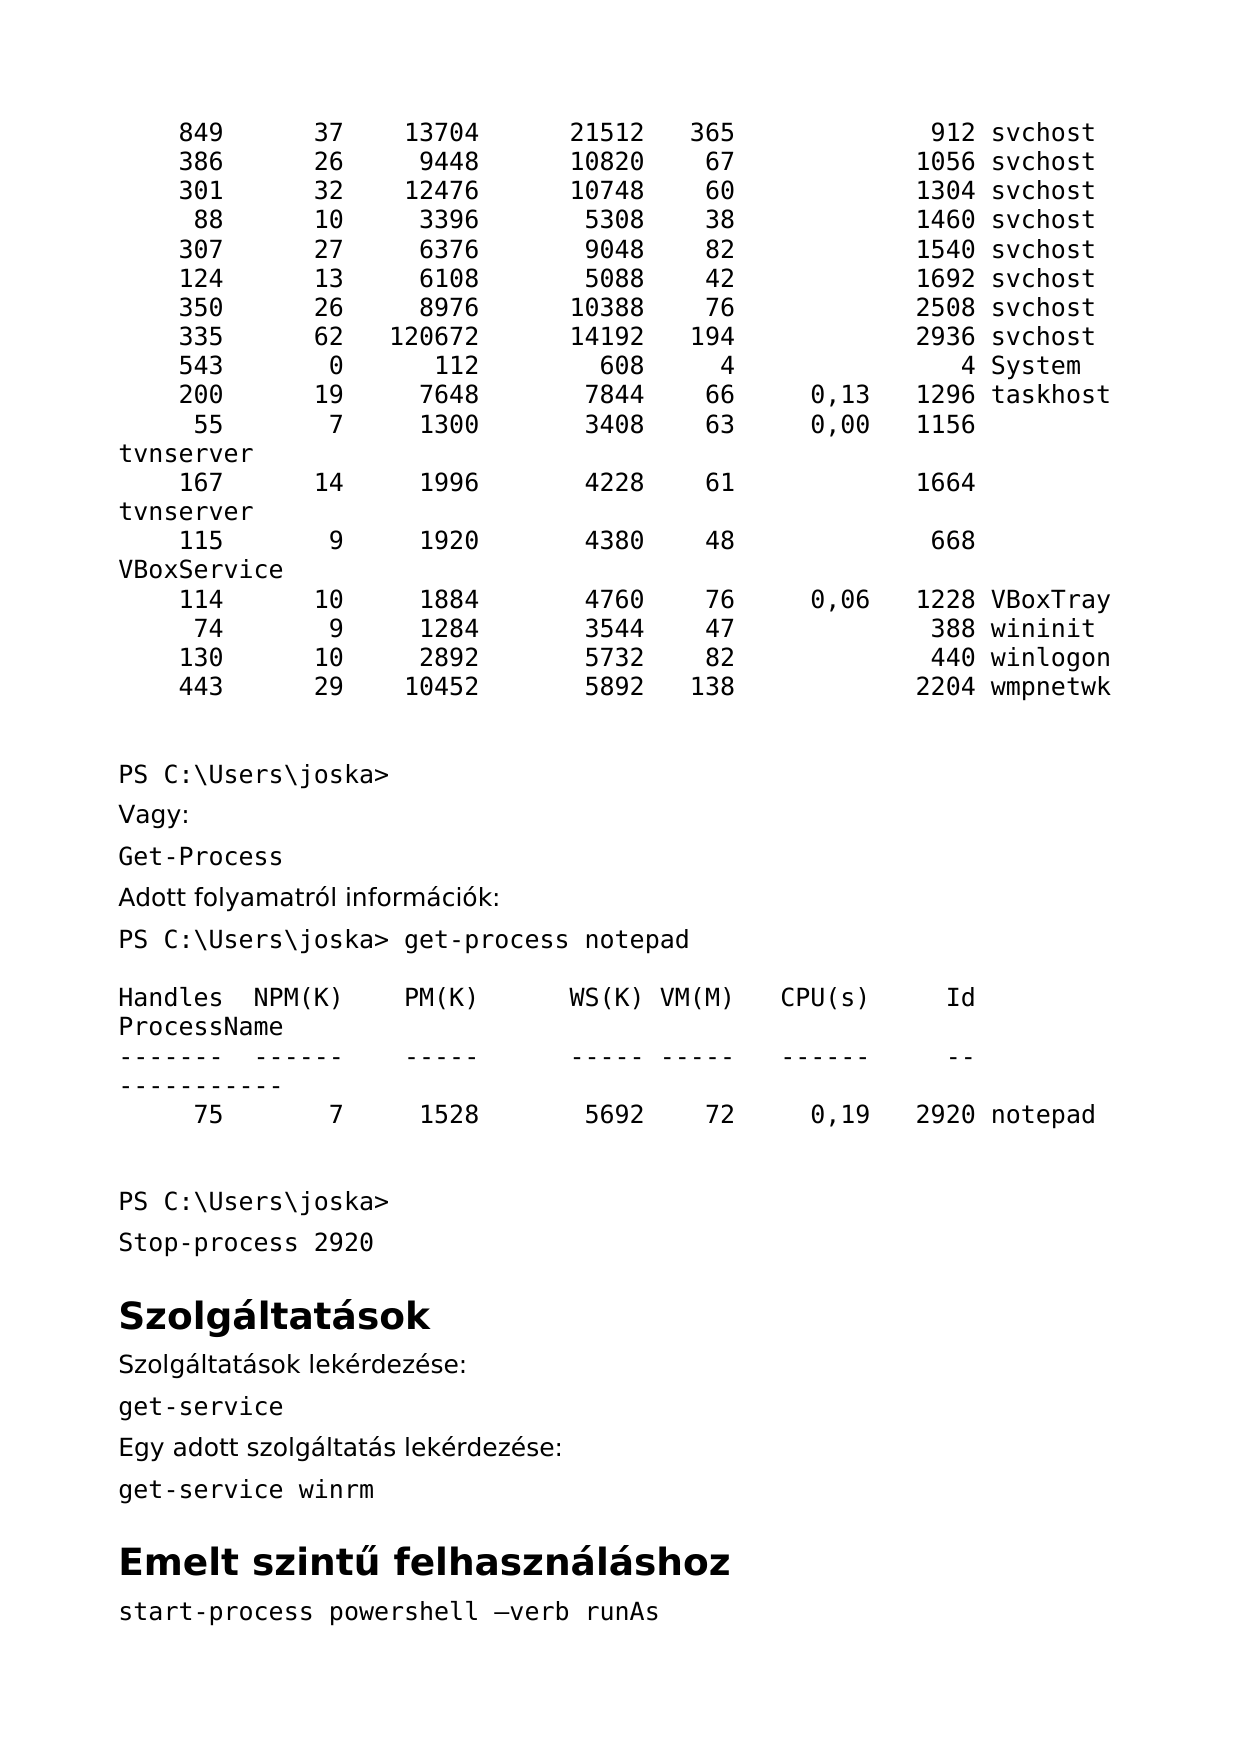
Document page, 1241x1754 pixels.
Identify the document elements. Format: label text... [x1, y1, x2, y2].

text get-service winrm [118, 1475, 1122, 1504]
text Adott folyamatról információk: [118, 883, 1122, 912]
text Szolgáltatások lekérdezése: [118, 1351, 1122, 1380]
text Get-Process [118, 842, 1122, 872]
text start-process powershell –verb runAs [118, 1597, 1122, 1626]
text 849 37 13704 21512 365 912 svchost 386 26 9448 10820 67 1056 svchost 301 32 12476 10748 60 1304 svchost 88 10 3396 5308 38 1460 svchost 307 27 6376 9048 82 1540 svchost 124 13 6108 5088 42 1692 svchost 350 26 8976 10388 76 2508 svchost 335 62 120672 14192 194 2936 svchost 543 0 112 608 4 4 System 200 19 7648 7844 66 0,13 1296 taskhost 55 7 1300 3408 63 0,00 1156 tvnserver 167 14 1996 4228 61 1664 tvnserver 115 9 1920 4380 48 668 VBoxService 114 10 1884 4760 76 0,06 1228 VBoxTray 74 9 1284 3544 47 388 wininit 130 10 2892 5732 82 440 winlogon 443 29 10452 5892 138 2204 wmpnetwk PS C:\Users\joska> [118, 118, 1122, 789]
text get-service [118, 1392, 1122, 1421]
text Stop-process 2920 [118, 1228, 1122, 1258]
text PS C:\Users\joska> get-process notepad Handles NPM(K) PM(K) WS(K) VM(M) CPU(s) Id ProcessName ------- ------ ----- ----- ----- ------ -- ----------- 75 7 1528 5692 72 0,19 2920 notepad PS C:\Users\joska> [118, 925, 1122, 1217]
subtitle Emelt szintű felhasználáshoz [118, 1541, 1122, 1584]
text Vagy: [118, 801, 1122, 830]
text Egy adott szolgáltatás lekérdezése: [118, 1433, 1122, 1462]
subtitle Szolgáltatások [118, 1294, 1122, 1338]
